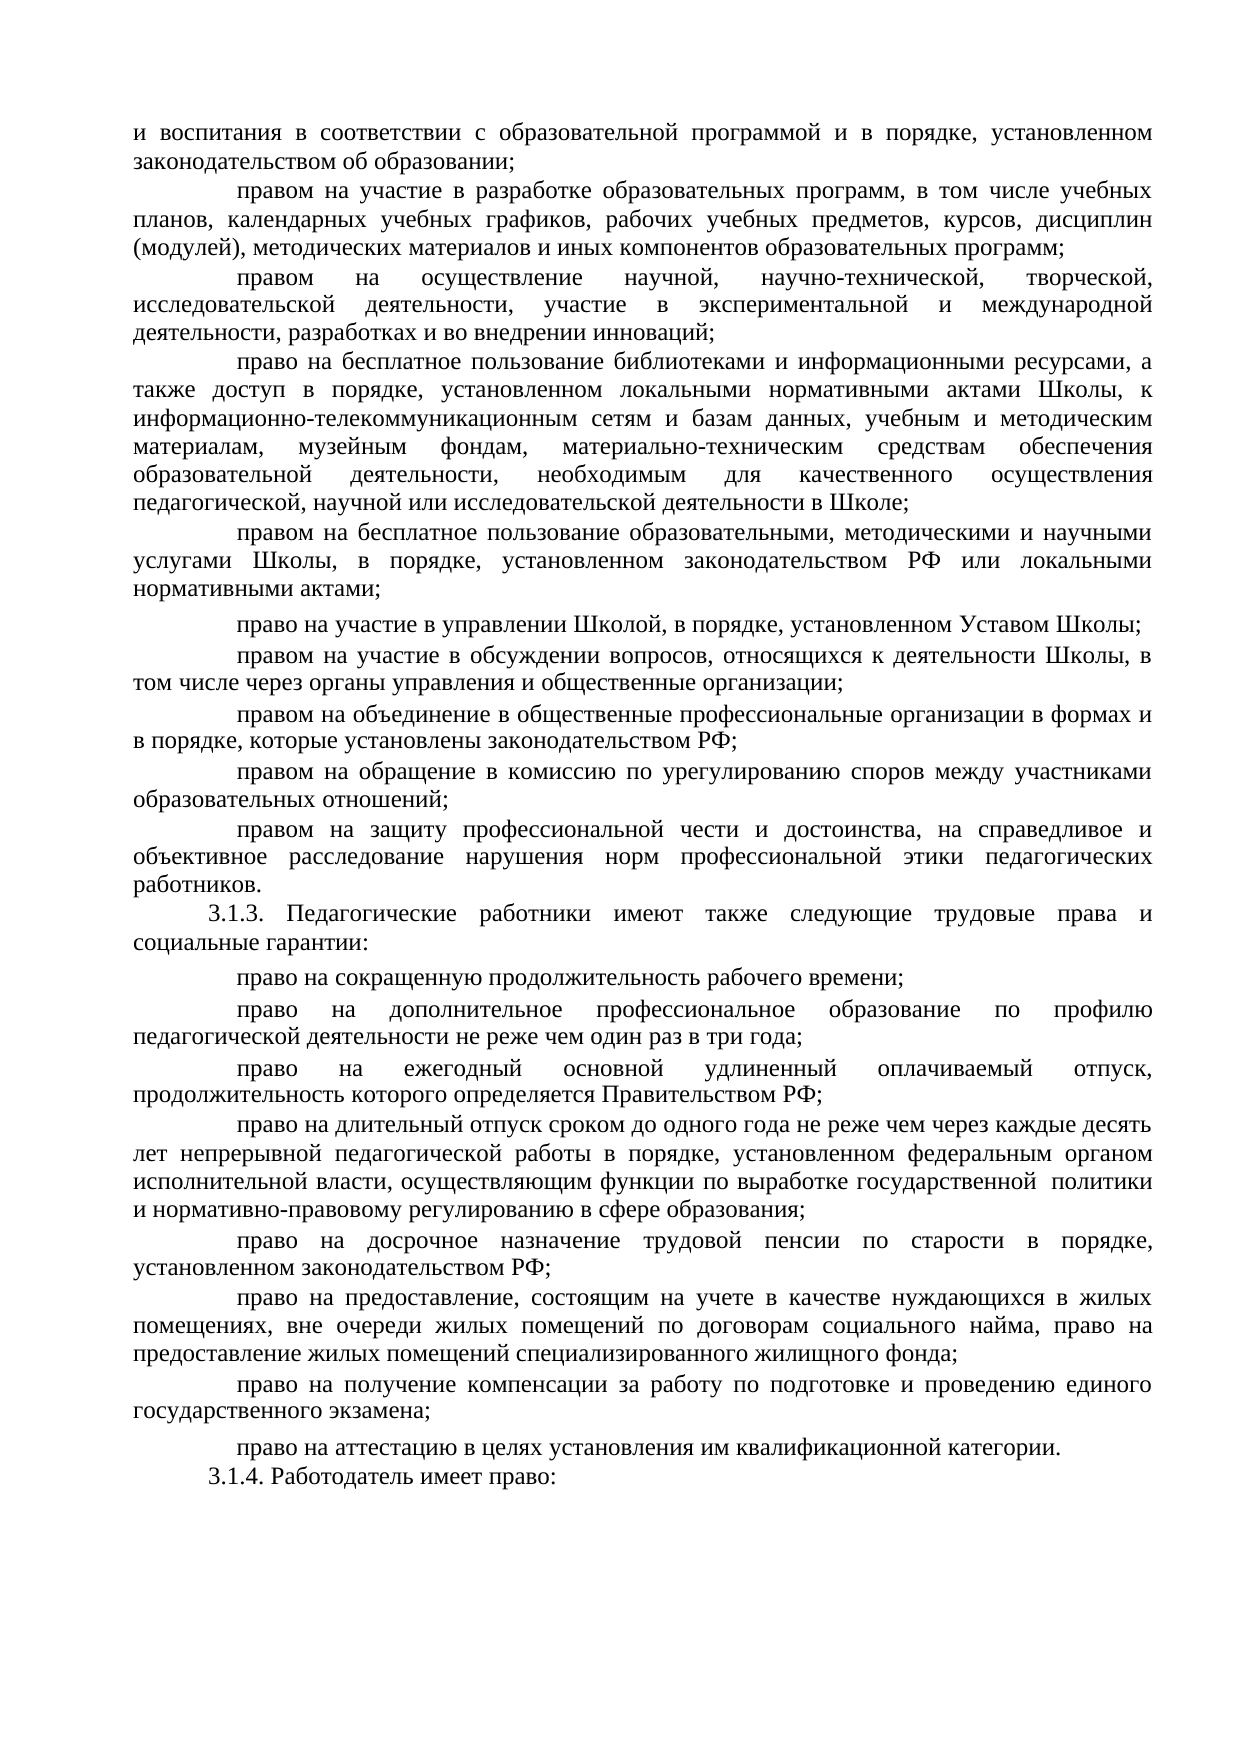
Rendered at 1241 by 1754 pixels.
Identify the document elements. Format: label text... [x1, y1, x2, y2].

list право на сокращенную продолжительность рабочего времени; [208, 956, 1203, 993]
list право на ежегодный основной удлиненный оплачиваемый отпуск, продолжительность которого определяется Правительством РФ; [133, 1053, 1153, 1108]
list правом на обращение в комиссию по урегулированию споров между участниками образовательных отношений; [133, 756, 1153, 812]
list правом на бесплатное пользование образовательными, методическими и научными услугами Школы, в порядке, установленном законодательством РФ или локальными нормативными актами; [133, 517, 1152, 602]
list Работодатель имеет право: [208, 1462, 1203, 1490]
list право на досрочное назначение трудовой пенсии по старости в порядке, установленном законодательством РФ; [133, 1225, 1153, 1281]
text и воспитания в соответствии с образовательной программой и в порядке, установленном законодательством об образовании; [133, 117, 1153, 174]
list право на аттестацию в целях установления им квалификационной категории. [208, 1425, 1203, 1462]
list право на получение компенсации за работу по подготовке и проведению единого государственного экзамена; [133, 1369, 1153, 1424]
list правом на защиту профессиональной чести и достоинства, на справедливое и объективное расследование нарушения норм профессиональной этики педагогических работников. [133, 814, 1153, 898]
list Педагогические работники имеют также следующие трудовые права и социальные гарантии: [133, 898, 1152, 956]
list правом на участие в разработке образовательных программ, в том числе учебных планов, календарных учебных графиков, рабочих учебных предметов, курсов, дисциплин (модулей), методических материалов и иных компонентов образовательных программ; [133, 175, 1153, 261]
list правом на участие в обсуждении вопросов, относящихся к деятельности Школы, в том числе через органы управления и общественные организации; [133, 641, 1153, 696]
list право на бесплатное пользование библиотеками и информационными ресурсами, а также доступ в порядке, установленном локальными нормативными актами Школы, к информационно-телекоммуникационным сетям и базам данных, учебным и методическим материалам, музейным фондам, материально-техническим средствам обеспечения образовательной деятельности, необходимым для качественного осуществления педагогической, научной или исследовательской деятельности в Школе; [133, 346, 1153, 516]
list право на длительный отпуск сроком до одного года не реже чем через каждые десять лет непрерывной педагогической работы в порядке, установленном федеральным органом исполнительной власти, осуществляющим функции по выработке государственной политики и нормативно-правовому регулированию в сфере образования; [133, 1109, 1153, 1223]
list правом на осуществление научной, научно-технической, творческой, исследовательской деятельности, участие в экспериментальной и международной деятельности, разработках и во внедрении инноваций; [133, 262, 1153, 346]
list правом на объединение в общественные профессиональные организации в формах и в порядке, которые установлены законодательством РФ; [133, 699, 1153, 754]
list право на предоставление, состоящим на учете в качестве нуждающихся в жилых помещениях, вне очереди жилых помещений по договорам социального найма, право на предоставление жилых помещений специализированного жилищного фонда; [133, 1282, 1153, 1367]
list право на участие в управлении Школой, в порядке, установленном Уставом Школы; [208, 602, 1203, 639]
list право на дополнительное профессиональное образование по профилю педагогической деятельности не реже чем один раз в три года; [133, 994, 1153, 1050]
